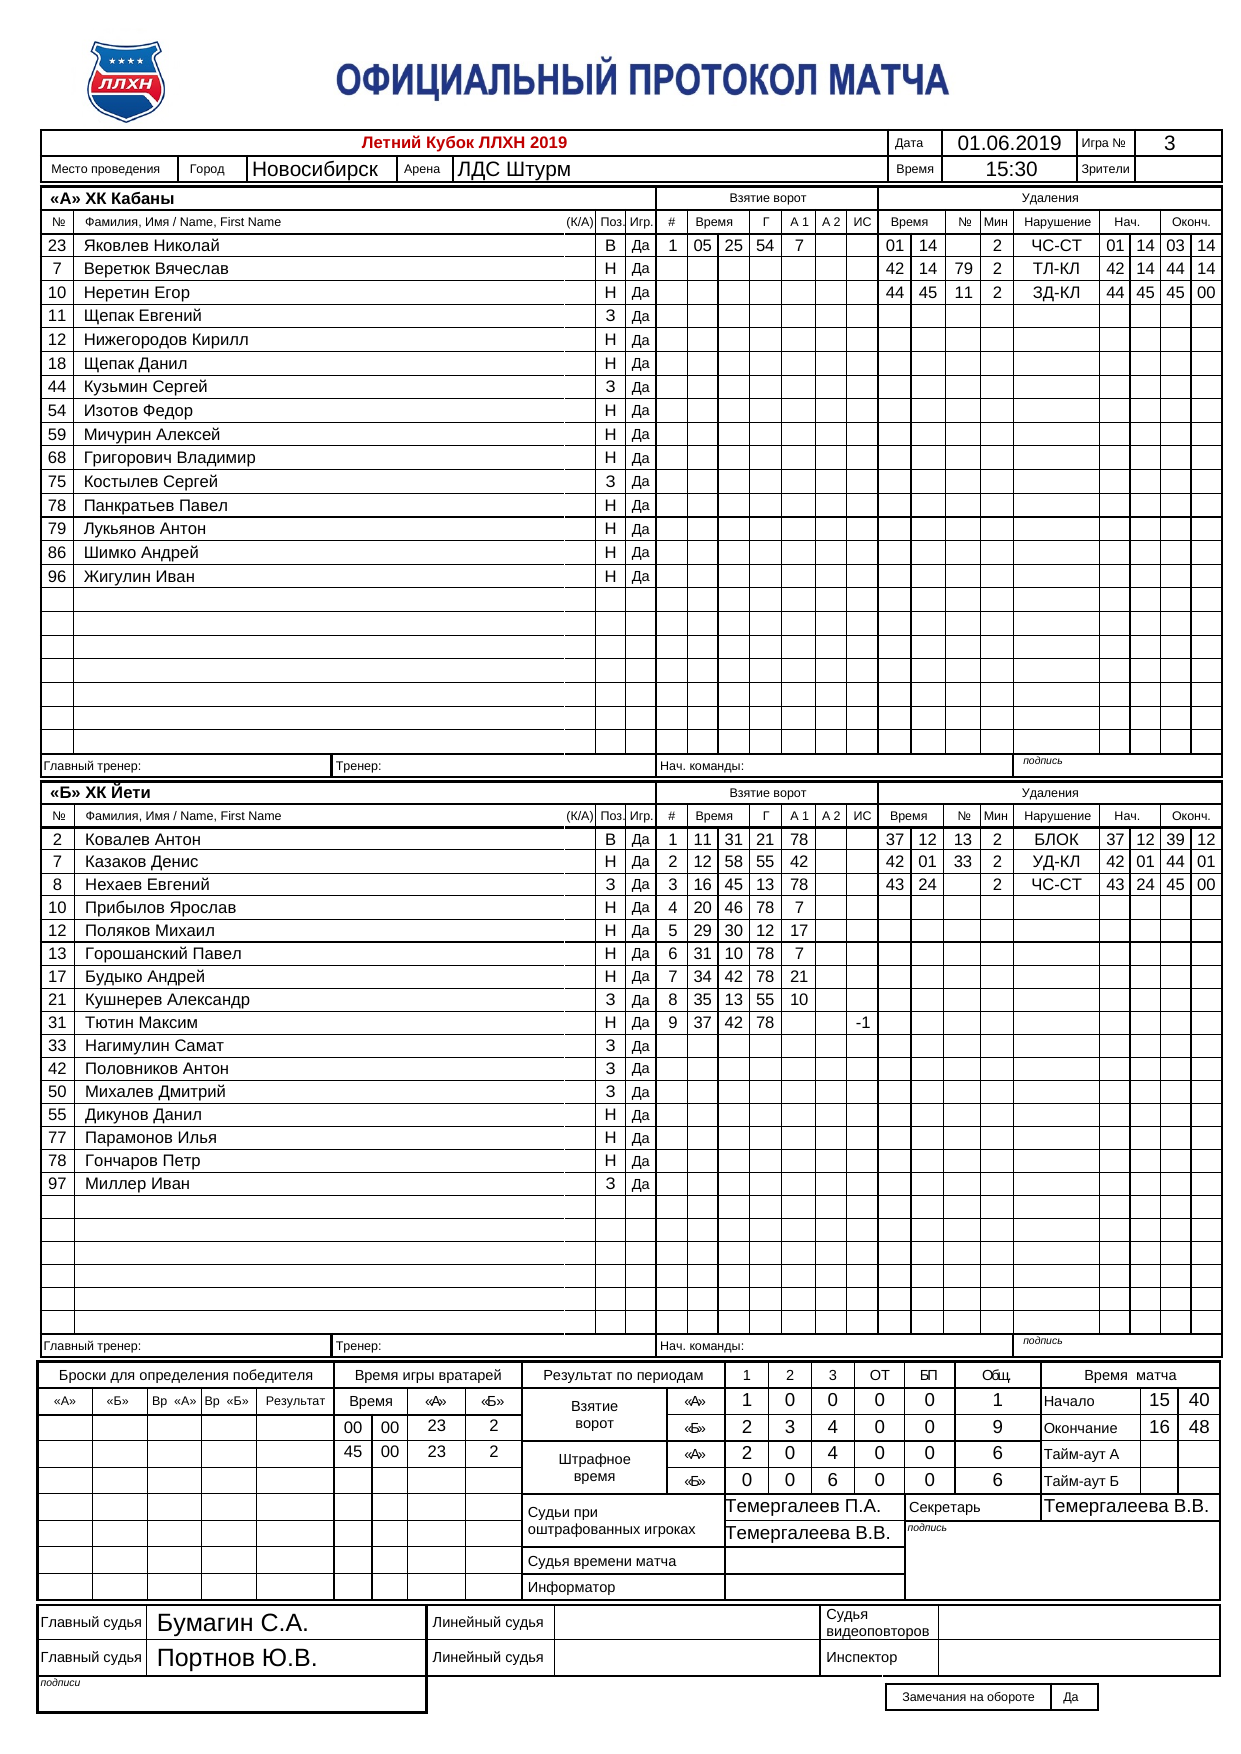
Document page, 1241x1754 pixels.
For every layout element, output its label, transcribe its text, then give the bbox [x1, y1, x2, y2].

table_cell 21 [782, 966, 815, 987]
table_cell [1161, 1173, 1190, 1195]
table_cell [750, 1311, 781, 1333]
table_cell 12 [688, 850, 717, 872]
table_cell [1100, 305, 1129, 327]
table_cell 17 [42, 966, 74, 987]
table_cell [596, 1242, 625, 1264]
table_cell Оконч. [1161, 211, 1221, 233]
table_cell Да [626, 328, 655, 351]
table_cell [565, 1311, 595, 1333]
table_cell Фамилия, Имя / Name, First Name [75, 805, 565, 826]
table_cell [1014, 376, 1099, 398]
table_cell 58 [719, 850, 749, 872]
table_cell [466, 1521, 521, 1546]
table_cell 2 [981, 829, 1013, 849]
table_cell [335, 1521, 371, 1546]
table_cell [847, 328, 877, 351]
table_cell [750, 1242, 781, 1264]
table_cell [1161, 730, 1190, 753]
table_cell [719, 707, 749, 729]
table_cell [1100, 683, 1129, 706]
table_cell [565, 874, 595, 895]
table_cell [75, 1265, 564, 1287]
table_cell [42, 588, 73, 611]
table_cell Гончаров Петр [75, 1150, 564, 1172]
table_cell [626, 636, 655, 658]
table_cell 2 [981, 257, 1013, 280]
table_cell [719, 612, 749, 634]
table_cell 03 [1161, 235, 1190, 256]
table_cell [1014, 1127, 1099, 1149]
table_cell [847, 943, 877, 964]
table_cell [202, 1521, 256, 1546]
table_cell 86 [42, 541, 73, 564]
table_header Летний Кубок ЛЛХН 2019 [42, 131, 887, 155]
table_cell 14 [1131, 235, 1160, 256]
table_cell [946, 446, 980, 469]
table_cell [750, 281, 781, 303]
table_cell 39 [1161, 829, 1190, 849]
table_cell 78 [782, 829, 815, 849]
table_cell [1192, 896, 1221, 918]
table_cell [1100, 1265, 1129, 1287]
table_cell [1192, 1288, 1221, 1310]
table_cell 45 [1161, 874, 1190, 895]
table_cell Да [626, 494, 655, 516]
table_cell [565, 541, 595, 564]
table_cell [1192, 1173, 1221, 1195]
table_cell [719, 257, 749, 280]
table_cell [981, 707, 1013, 729]
table_cell [1192, 730, 1221, 753]
table_cell [596, 1196, 625, 1218]
table_cell «А» [39, 1389, 92, 1413]
table_cell [719, 1311, 749, 1333]
table_cell [879, 1127, 910, 1149]
table_cell ЧС-СТ [1014, 235, 1099, 256]
table_cell Поз. [596, 805, 625, 826]
table_cell 55 [42, 1104, 74, 1126]
table_cell [1100, 352, 1129, 374]
table_cell [688, 423, 717, 445]
table_cell [596, 1288, 625, 1310]
table_cell А 2 [816, 805, 846, 826]
table_cell [657, 541, 687, 564]
table_cell 0 [769, 1442, 811, 1467]
table_cell [74, 659, 564, 682]
table_cell [565, 1173, 595, 1195]
table_cell Н [596, 1012, 625, 1033]
table_cell [944, 943, 980, 964]
table_cell [257, 1494, 333, 1520]
table_cell «А» [408, 1389, 465, 1413]
table_cell [782, 1288, 815, 1310]
table_cell [1161, 1104, 1190, 1126]
table_cell [1100, 1311, 1129, 1333]
table_cell [202, 1494, 256, 1520]
table_cell [782, 518, 815, 540]
table_cell Н [596, 257, 625, 280]
table_cell [565, 565, 595, 587]
table_cell 10 [782, 989, 815, 1011]
table_cell [657, 518, 687, 540]
table_cell [750, 565, 781, 587]
table_cell [657, 305, 687, 327]
table_cell [719, 1035, 749, 1057]
table_cell [816, 943, 846, 964]
table_cell [148, 1521, 201, 1546]
table_cell [879, 966, 910, 987]
table_cell 0 [905, 1415, 954, 1440]
table_cell [912, 683, 945, 706]
table_cell [1100, 518, 1129, 540]
table_cell 12 [1131, 829, 1160, 849]
table_cell [1131, 1150, 1160, 1172]
table_cell [750, 1173, 781, 1195]
table_cell [1192, 494, 1221, 516]
table_cell [1161, 636, 1190, 658]
table_cell [335, 1574, 371, 1599]
table_cell [946, 376, 980, 398]
table_cell [688, 1242, 717, 1264]
table_cell Веретюк Вячеслав [74, 257, 564, 280]
table_cell [879, 1012, 910, 1033]
table_cell Костылев Сергей [74, 470, 564, 493]
table_cell [657, 399, 687, 422]
table_cell [782, 1012, 815, 1033]
table_cell [1100, 1219, 1129, 1241]
table_cell [946, 235, 980, 256]
table_cell 31 [719, 829, 749, 849]
table_cell [1161, 989, 1190, 1011]
table_cell [565, 518, 595, 540]
table_cell [816, 1012, 846, 1033]
table_cell [847, 683, 877, 706]
table_cell 77 [42, 1127, 74, 1149]
table_cell Линейный судья [428, 1606, 554, 1639]
table_cell 10 [42, 896, 74, 918]
table_cell [816, 1219, 846, 1241]
table_cell [750, 352, 781, 374]
table_cell Дикунов Данил [75, 1104, 564, 1126]
table_cell [1161, 305, 1190, 327]
table_cell 43 [879, 874, 910, 895]
table_cell [1192, 518, 1221, 540]
table_cell [912, 920, 943, 941]
table_cell [883, 1677, 1220, 1681]
table_cell [1014, 518, 1099, 540]
table_cell [750, 1127, 781, 1149]
table_cell [981, 683, 1013, 706]
table_cell Время [335, 1389, 407, 1413]
table_cell Горошанский Павел [75, 943, 564, 964]
table_cell [944, 1012, 980, 1033]
table_cell [879, 943, 910, 964]
table_cell [981, 470, 1013, 493]
table_cell 0 [769, 1389, 811, 1413]
table_cell [657, 423, 687, 445]
table_cell [148, 1468, 201, 1493]
table_cell [688, 1081, 717, 1103]
table_cell [1014, 659, 1099, 682]
table_cell Миллер Иван [75, 1173, 564, 1195]
table_cell 8 [657, 989, 687, 1011]
table_cell [1014, 730, 1099, 753]
table_cell 40 [1179, 1389, 1219, 1413]
table_cell [1131, 989, 1160, 1011]
table_cell Арена [398, 157, 452, 181]
table_header Время матча [1042, 1363, 1219, 1387]
table_cell [42, 730, 73, 753]
table_cell [912, 1104, 943, 1126]
table_cell [912, 518, 945, 540]
table_cell Н [596, 541, 625, 564]
table_cell 42 [1100, 257, 1129, 280]
table_cell 12 [750, 920, 781, 941]
table_cell [688, 659, 717, 682]
table_cell 44 [1100, 281, 1129, 303]
table_cell 42 [719, 1012, 749, 1033]
table_cell Г [750, 211, 781, 233]
table_cell 1 [657, 829, 687, 849]
table_cell 14 [912, 257, 945, 280]
table_cell [782, 659, 815, 682]
table_cell [257, 1521, 333, 1546]
table_cell [39, 1521, 92, 1546]
table_cell [1131, 588, 1160, 611]
picture [5, 28, 1179, 129]
table_cell [1192, 446, 1221, 469]
table_cell [879, 920, 910, 941]
table_cell 10 [719, 943, 749, 964]
table_cell [1161, 1288, 1190, 1310]
table_cell [944, 1058, 980, 1079]
table_cell [565, 1196, 595, 1218]
table_cell 01 [912, 850, 943, 872]
table_cell [1192, 612, 1221, 634]
table_cell Да [626, 281, 655, 303]
table_cell Яковлев Николай [74, 235, 564, 256]
table_cell 45 [719, 874, 749, 895]
table_cell [750, 1104, 781, 1126]
table_cell Тайм-аут А [1042, 1441, 1140, 1467]
table_cell [912, 730, 945, 753]
table_cell [626, 1265, 655, 1287]
table_cell [1131, 399, 1160, 422]
table_cell [148, 1494, 201, 1520]
table_cell [1131, 565, 1160, 587]
table_cell 42 [1100, 850, 1129, 872]
table_cell [1161, 1196, 1190, 1218]
table_cell [93, 1521, 147, 1546]
table_cell [944, 1242, 980, 1264]
table_cell 2 [981, 235, 1013, 256]
table_cell [39, 1494, 92, 1520]
table_cell 21 [750, 829, 781, 849]
table_cell [1131, 943, 1160, 964]
table_cell [750, 494, 781, 516]
table_cell З [596, 470, 625, 493]
table_cell подпись [906, 1522, 1219, 1599]
table_cell Да [626, 541, 655, 564]
table_cell [719, 305, 749, 327]
table_cell [879, 518, 910, 540]
table_cell [946, 565, 980, 587]
table_cell Нагимулин Самат [75, 1035, 564, 1057]
table_cell [719, 328, 749, 351]
table_cell [816, 423, 846, 445]
table_cell [565, 829, 595, 849]
table_cell [719, 1058, 749, 1079]
table_header Взятие ворот [657, 783, 877, 803]
table_cell [688, 494, 717, 516]
table_cell [1014, 1311, 1099, 1333]
table_cell 78 [42, 1150, 74, 1172]
table_cell Результат [257, 1389, 333, 1413]
table_cell 4 [812, 1442, 854, 1467]
table_cell [912, 943, 943, 964]
table_cell [408, 1468, 465, 1493]
table_cell Лукьянов Антон [74, 518, 564, 540]
table_cell [750, 446, 781, 469]
table_cell [148, 1574, 201, 1599]
table_cell В [596, 235, 625, 256]
table_cell Да [626, 829, 655, 849]
table_cell 13 [42, 943, 74, 964]
table_cell [981, 1081, 1013, 1103]
table_cell [565, 966, 595, 987]
table_cell [750, 612, 781, 634]
table_cell [1131, 730, 1160, 753]
table_cell [148, 1547, 201, 1573]
table_cell [946, 352, 980, 374]
table_cell [847, 966, 877, 987]
table_cell [1192, 1265, 1221, 1287]
table_cell Да [626, 446, 655, 469]
table_cell [719, 1150, 749, 1172]
table_cell [981, 612, 1013, 634]
table_cell [939, 1606, 1219, 1639]
table_cell Вр «Б» [202, 1389, 256, 1413]
table_cell [1131, 896, 1160, 918]
table_cell Главный тренер: [42, 755, 330, 776]
table_cell [626, 1196, 655, 1218]
table_cell [847, 850, 877, 872]
table_cell [944, 1311, 980, 1333]
table_cell [1192, 683, 1221, 706]
table_cell [1131, 423, 1160, 445]
table_cell [428, 1677, 882, 1711]
table_cell 8 [42, 874, 74, 895]
table_cell [373, 1468, 407, 1493]
table_cell Вр «А» [148, 1389, 201, 1413]
table_cell [782, 1127, 815, 1149]
table_cell [1161, 352, 1190, 374]
table_cell 2 [726, 1442, 768, 1467]
table_cell [944, 1081, 980, 1103]
table_cell [202, 1468, 256, 1493]
table_cell [912, 1288, 943, 1310]
table_header Общ. [956, 1363, 1040, 1387]
table_cell Да [626, 235, 655, 256]
table_cell [626, 683, 655, 706]
table_cell [879, 423, 910, 445]
table_cell 97 [42, 1173, 74, 1195]
table_cell 13 [944, 829, 980, 849]
table_cell [1161, 1242, 1190, 1264]
table_cell [626, 659, 655, 682]
table_cell [946, 423, 980, 445]
table_cell [816, 636, 846, 658]
table_cell [816, 305, 846, 327]
table_cell [946, 541, 980, 564]
table_cell [1099, 1682, 1220, 1711]
table_cell [782, 683, 815, 706]
table_cell [912, 446, 945, 469]
table_cell [879, 636, 910, 658]
table_cell [93, 1441, 147, 1467]
table_cell [565, 235, 595, 256]
table_cell [816, 1058, 846, 1079]
table_cell [879, 1173, 910, 1195]
table_cell 29 [688, 920, 717, 941]
table_cell [981, 1219, 1013, 1241]
table_cell [816, 494, 846, 516]
table_cell [912, 541, 945, 564]
table_cell [847, 1058, 877, 1079]
table_cell [42, 1265, 74, 1287]
table_cell «А» [668, 1389, 724, 1413]
table_cell [596, 636, 625, 658]
table_cell подпись [1014, 1335, 1221, 1356]
table_cell [1131, 1288, 1160, 1310]
table_cell ЗД-КЛ [1014, 281, 1099, 303]
table_header 1 [726, 1363, 768, 1387]
table_header Взятие ворот [657, 188, 877, 209]
table_cell [944, 1127, 980, 1149]
table_cell 14 [1192, 257, 1221, 280]
table_cell Н [596, 281, 625, 303]
table_cell [1131, 470, 1160, 493]
table_cell [816, 1173, 846, 1195]
table_cell [879, 446, 910, 469]
table_cell [202, 1441, 256, 1467]
table_cell [912, 1173, 943, 1195]
table_cell [816, 281, 846, 303]
table_cell [657, 1219, 687, 1241]
table_cell [1161, 328, 1190, 351]
table_cell Да [626, 376, 655, 398]
table_cell [1192, 328, 1221, 351]
table_cell [750, 1081, 781, 1103]
table_cell [1161, 423, 1190, 445]
table_cell [1161, 896, 1190, 918]
table_cell [657, 328, 687, 351]
table_cell [1192, 966, 1221, 987]
table_cell [981, 446, 1013, 469]
table_cell 15:30 [943, 157, 1076, 181]
table_cell [719, 446, 749, 469]
table_cell [596, 612, 625, 634]
table_cell 2 [466, 1441, 521, 1467]
table_cell 24 [1131, 874, 1160, 895]
table_cell Нехаев Евгений [75, 874, 564, 895]
table_cell [879, 1219, 910, 1241]
table_cell [944, 989, 980, 1011]
table_cell 35 [688, 989, 717, 1011]
table_cell [626, 1242, 655, 1264]
table_cell Н [596, 399, 625, 422]
table_cell [912, 588, 945, 611]
table_cell 48 [1179, 1415, 1219, 1440]
table_cell [782, 1081, 815, 1103]
table_cell [1014, 896, 1099, 918]
table_cell [1014, 423, 1099, 445]
table_cell [565, 707, 595, 729]
table_cell [565, 1242, 595, 1264]
table_cell Н [596, 1104, 625, 1126]
table_cell [816, 1150, 846, 1172]
table_cell [1014, 399, 1099, 422]
table_cell Темергалеева В.В. [726, 1521, 904, 1546]
table_cell 78 [750, 896, 781, 918]
table_cell [912, 565, 945, 587]
table_cell [981, 989, 1013, 1011]
table_cell 7 [657, 966, 687, 987]
table_cell [42, 1219, 74, 1241]
table_cell [879, 1196, 910, 1218]
table_cell [912, 636, 945, 658]
table_cell подписи [39, 1677, 425, 1711]
table_cell [981, 659, 1013, 682]
table_cell [847, 305, 877, 327]
table_cell [1014, 328, 1099, 351]
table_cell [816, 989, 846, 1011]
table_cell [257, 1441, 333, 1467]
table_cell [981, 352, 1013, 374]
table_cell [1014, 541, 1099, 564]
table_cell Нач. команды: [657, 755, 1012, 776]
table_header Время игры вратарей [335, 1363, 521, 1387]
table_cell Мин [981, 805, 1013, 826]
table_cell [596, 730, 625, 753]
table_cell [847, 1265, 877, 1287]
table_cell Главный судья [39, 1640, 146, 1675]
table_cell 45 [912, 281, 945, 303]
table_cell 43 [1100, 874, 1129, 895]
table_cell «Б » [466, 1389, 521, 1413]
table_cell [1192, 1058, 1221, 1079]
table_cell [981, 920, 1013, 941]
table_cell 0 [855, 1415, 904, 1440]
table_cell [1100, 446, 1129, 469]
table_cell [75, 1242, 564, 1264]
table_cell [816, 1288, 846, 1310]
table_cell [847, 1081, 877, 1103]
table_cell [879, 1081, 910, 1103]
table_cell [688, 305, 717, 327]
table_cell [565, 1219, 595, 1241]
table_cell [879, 707, 910, 729]
table_cell [373, 1547, 407, 1573]
table_cell [1014, 1081, 1099, 1103]
table_header 3 [1136, 131, 1221, 155]
table_cell [816, 376, 846, 398]
table_cell [257, 1547, 333, 1573]
table_cell [981, 1196, 1013, 1218]
table_cell [782, 281, 815, 303]
table_cell Портнов Ю.В. [147, 1640, 425, 1675]
table_cell [782, 541, 815, 564]
table_cell БЛОК [1014, 829, 1099, 849]
table_cell [946, 707, 980, 729]
table_cell [1100, 588, 1129, 611]
table_cell [626, 707, 655, 729]
table_cell 05 [688, 235, 717, 256]
table_cell Нарушение [1014, 805, 1099, 826]
table_cell [1131, 659, 1160, 682]
table_cell [565, 1150, 595, 1172]
table_cell [1131, 966, 1160, 987]
table_cell [750, 683, 781, 706]
table_cell [847, 423, 877, 445]
table_cell [750, 257, 781, 280]
table_cell [782, 446, 815, 469]
table_cell [1161, 1265, 1190, 1287]
table_cell [1161, 966, 1190, 987]
table_cell 2 [657, 850, 687, 872]
table_cell [847, 1150, 877, 1172]
table_cell Ковалев Антон [75, 829, 564, 849]
table_cell [847, 920, 877, 941]
table_cell Главный тренер: [42, 1335, 330, 1356]
table_cell [782, 399, 815, 422]
table_cell [782, 257, 815, 280]
table_cell [1192, 305, 1221, 327]
table_cell Да [626, 399, 655, 422]
table_cell подпись [1014, 755, 1221, 776]
table_cell [1131, 494, 1160, 516]
table_cell [688, 1035, 717, 1057]
table_cell [565, 423, 595, 445]
table_cell [750, 376, 781, 398]
table_cell 1 [657, 235, 687, 256]
table_cell [1161, 446, 1190, 469]
table_cell Н [596, 328, 625, 351]
table_cell [75, 1311, 564, 1333]
table_cell [42, 1311, 74, 1333]
table_cell [596, 707, 625, 729]
table_cell Игр. [626, 805, 655, 826]
table_cell Новосибирск [248, 157, 396, 181]
table_cell [39, 1416, 92, 1440]
table_cell 0 [855, 1442, 904, 1467]
table_cell [946, 659, 980, 682]
table_cell [719, 1127, 749, 1149]
table_cell [1161, 1127, 1190, 1149]
table_cell [912, 1081, 943, 1103]
table_cell [879, 1150, 910, 1172]
table_cell [1100, 920, 1129, 941]
table_cell [816, 235, 846, 256]
table_header Дата [889, 131, 941, 155]
table_cell Бумагин С.А. [147, 1606, 425, 1639]
table_cell [688, 1150, 717, 1172]
table_cell [719, 565, 749, 587]
table_cell [782, 707, 815, 729]
table_cell [816, 1081, 846, 1103]
table_cell [946, 612, 980, 634]
table_cell [42, 636, 73, 658]
table_cell 20 [688, 896, 717, 918]
table_cell Да [626, 565, 655, 587]
table_cell 13 [719, 989, 749, 1011]
table_cell Казаков Денис [75, 850, 564, 872]
table_cell [816, 683, 846, 706]
table_cell [1100, 1242, 1129, 1264]
table_cell 78 [42, 494, 73, 516]
table_cell [719, 659, 749, 682]
table_cell Линейный судья [428, 1640, 554, 1675]
table_cell 31 [688, 943, 717, 964]
table_cell [847, 707, 877, 729]
table_cell [565, 683, 595, 706]
table_cell [1192, 1104, 1221, 1126]
table_cell [816, 1242, 846, 1264]
table_header «А» ХК Кабаны [42, 188, 655, 209]
table_cell Щепак Евгений [74, 305, 564, 327]
table_cell Да [626, 1081, 655, 1103]
table_cell [981, 1150, 1013, 1172]
table_cell [719, 730, 749, 753]
table_cell [816, 518, 846, 540]
table_cell [782, 1311, 815, 1333]
table_cell Нач. [1100, 805, 1160, 826]
table_cell [981, 1035, 1013, 1057]
table_cell 55 [750, 989, 781, 1011]
table_cell 12 [42, 328, 73, 351]
table_cell Взятие ворот [523, 1389, 666, 1440]
table_cell # [657, 211, 687, 233]
table_cell [373, 1574, 407, 1599]
table_cell [148, 1441, 201, 1467]
table_cell [657, 565, 687, 587]
table_cell [847, 1035, 877, 1057]
table_cell 21 [42, 989, 74, 1011]
table_cell [1192, 541, 1221, 564]
table_cell 31 [42, 1012, 74, 1033]
table_cell [688, 1127, 717, 1149]
table_cell [42, 612, 73, 634]
table_cell [1161, 1035, 1190, 1057]
table_cell Поз. [596, 211, 625, 233]
table_cell [1161, 920, 1190, 941]
table_cell [657, 683, 687, 706]
table_cell [1131, 1012, 1160, 1033]
table_cell [1161, 659, 1190, 682]
table_cell [981, 1104, 1013, 1126]
table_cell [879, 352, 910, 374]
table_cell [879, 328, 910, 351]
table_cell [816, 707, 846, 729]
table_cell [879, 588, 910, 611]
table_cell [719, 1242, 749, 1264]
table_cell [1014, 683, 1099, 706]
table_cell [944, 874, 980, 895]
table_cell [688, 352, 717, 374]
table_cell [944, 1150, 980, 1172]
table_cell [1192, 565, 1221, 587]
table_cell Изотов Федор [74, 399, 564, 422]
table_cell Да [626, 943, 655, 964]
table_cell [816, 541, 846, 564]
table_cell Парамонов Илья [75, 1127, 564, 1149]
table_cell 33 [42, 1035, 74, 1057]
table_cell [1100, 896, 1129, 918]
table_cell 37 [879, 829, 910, 849]
table_cell Да [626, 470, 655, 493]
table_cell [981, 896, 1013, 918]
table_cell 78 [750, 1012, 781, 1033]
table_cell [879, 1288, 910, 1310]
table_cell [657, 494, 687, 516]
table_cell [847, 376, 877, 398]
table_cell [1131, 446, 1160, 469]
table_cell Кузьмин Сергей [74, 376, 564, 398]
table_cell [1014, 989, 1099, 1011]
table_cell (К/А) [565, 211, 595, 233]
table_cell [626, 1219, 655, 1241]
table_cell [688, 588, 717, 611]
table_cell З [596, 1058, 625, 1079]
table_cell [596, 1219, 625, 1241]
table_cell [1131, 1196, 1160, 1218]
table_cell [1192, 1081, 1221, 1103]
table_cell Да [626, 874, 655, 895]
table_cell [1014, 1288, 1099, 1310]
table_cell [912, 966, 943, 987]
table_cell [944, 896, 980, 918]
table_cell [93, 1468, 147, 1493]
table_cell Михалев Дмитрий [75, 1081, 564, 1103]
table_cell [1100, 565, 1129, 587]
table_cell [1100, 1081, 1129, 1103]
table_cell УД-КЛ [1014, 850, 1099, 872]
table_cell Н [596, 943, 625, 964]
table_cell [944, 966, 980, 987]
table_cell [39, 1547, 92, 1573]
table_cell [1100, 328, 1129, 351]
table_cell Н [596, 423, 625, 445]
table_cell 12 [42, 920, 74, 941]
table_cell Главный судья [39, 1606, 146, 1639]
table_cell [1131, 1265, 1160, 1287]
table_cell [1192, 1127, 1221, 1149]
table_cell [816, 588, 846, 611]
table_cell [1100, 1196, 1129, 1218]
table_cell 0 [812, 1389, 854, 1413]
table_cell [1014, 1035, 1099, 1057]
table_cell [944, 1173, 980, 1195]
table_cell [944, 1219, 980, 1241]
table_cell [688, 1173, 717, 1195]
table_cell [981, 588, 1013, 611]
table_cell [847, 896, 877, 918]
table_cell [93, 1416, 147, 1440]
table_cell [1131, 1242, 1160, 1264]
table_cell [657, 1265, 687, 1287]
table_cell [202, 1416, 256, 1440]
table_cell [750, 707, 781, 729]
table_cell [847, 989, 877, 1011]
table_cell [1100, 1058, 1129, 1079]
table_cell 0 [905, 1389, 954, 1413]
table_cell [981, 518, 1013, 540]
table_cell Да [626, 1035, 655, 1057]
table_cell [782, 588, 815, 611]
table_cell [688, 636, 717, 658]
table_cell [408, 1521, 465, 1546]
table_cell [1192, 376, 1221, 398]
table_cell Нач. [1100, 211, 1160, 233]
table_cell [1131, 305, 1160, 327]
table_cell [657, 659, 687, 682]
table_cell Щепак Данил [74, 352, 564, 374]
table_cell [912, 376, 945, 398]
table_cell [1100, 636, 1129, 658]
table_cell [782, 1265, 815, 1287]
table_cell [1161, 541, 1190, 564]
table_cell Н [596, 850, 625, 872]
table_cell [688, 565, 717, 587]
table_cell [726, 1548, 904, 1573]
table_cell 12 [912, 829, 943, 849]
table_cell [688, 1196, 717, 1218]
table_cell 2 [981, 281, 1013, 303]
table_cell [565, 659, 595, 682]
table_cell [1161, 1150, 1190, 1172]
table_cell [74, 588, 564, 611]
table_cell [1161, 1058, 1190, 1079]
table_cell [879, 989, 910, 1011]
table_cell [782, 494, 815, 516]
table_cell [782, 636, 815, 658]
table_cell [981, 730, 1013, 753]
table_cell 00 [373, 1441, 407, 1467]
table_cell 59 [42, 423, 73, 445]
table_cell [1192, 588, 1221, 611]
table_cell 1 [956, 1389, 1040, 1413]
table_header Броски для определения победителя [39, 1363, 333, 1387]
table_cell [981, 1288, 1013, 1310]
table_cell [912, 1012, 943, 1033]
table_cell [1161, 470, 1190, 493]
table_cell 11 [688, 829, 717, 849]
table_cell 24 [912, 874, 943, 895]
table_cell Да [626, 920, 655, 941]
table_cell [657, 1288, 687, 1310]
table_cell [408, 1494, 465, 1520]
table_cell [565, 352, 595, 374]
table_cell 7 [42, 257, 73, 280]
table_cell [1192, 659, 1221, 682]
table_cell 6 [657, 943, 687, 964]
table_cell [912, 494, 945, 516]
table_cell [1192, 1196, 1221, 1218]
table_header Результат по периодам [523, 1363, 724, 1387]
table_cell [719, 683, 749, 706]
table_cell [42, 683, 73, 706]
table_cell [782, 376, 815, 398]
table_cell [912, 1058, 943, 1079]
table_cell [1161, 683, 1190, 706]
table_cell [1100, 612, 1129, 634]
table_cell [750, 470, 781, 493]
table_cell [912, 896, 943, 918]
table_cell Да [626, 423, 655, 445]
table_cell [847, 494, 877, 516]
table_cell [719, 588, 749, 611]
table_cell [1192, 636, 1221, 658]
table_cell [816, 1104, 846, 1126]
table_cell [1179, 1441, 1219, 1467]
table_cell 0 [855, 1468, 904, 1493]
table_cell [879, 470, 910, 493]
table_cell [1100, 1288, 1129, 1310]
table_cell 42 [782, 850, 815, 872]
table_cell Мин [981, 211, 1013, 233]
table_cell [1161, 494, 1190, 516]
table_cell [879, 683, 910, 706]
table_cell 12 [1192, 829, 1221, 849]
table_cell [42, 659, 73, 682]
table_cell [847, 1127, 877, 1149]
table_cell [847, 1196, 877, 1218]
table_cell [1131, 707, 1160, 729]
table_cell # [657, 805, 687, 826]
table_cell [565, 730, 595, 753]
table_cell [912, 470, 945, 493]
table_cell [816, 1311, 846, 1333]
table_cell Зрители [1078, 157, 1134, 181]
table_cell [1192, 423, 1221, 445]
table_cell [688, 1311, 717, 1333]
table_cell [981, 494, 1013, 516]
table_cell Игр. [626, 211, 655, 233]
table_cell [657, 612, 687, 634]
table_cell [912, 1242, 943, 1264]
table_cell Фамилия, Имя / Name, First Name [74, 211, 565, 233]
table_cell [657, 1081, 687, 1103]
table_cell [750, 1058, 781, 1079]
table_cell [596, 588, 625, 611]
table_cell [719, 636, 749, 658]
table_cell [257, 1468, 333, 1493]
table_cell Прибылов Ярослав [75, 896, 564, 918]
table_cell 2 [726, 1415, 768, 1440]
table_cell [750, 1196, 781, 1218]
table_cell [981, 1265, 1013, 1287]
table_cell [719, 1219, 749, 1241]
table_cell [1100, 423, 1129, 445]
table_cell [1192, 352, 1221, 374]
table_cell 10 [42, 281, 73, 303]
table_cell [657, 707, 687, 729]
table_cell Город [179, 157, 246, 181]
table_cell [688, 376, 717, 398]
table_cell [466, 1494, 521, 1520]
table_cell [847, 1311, 877, 1333]
table_cell 78 [750, 966, 781, 987]
table_cell [782, 1173, 815, 1195]
table_cell 75 [42, 470, 73, 493]
table_cell 44 [879, 281, 910, 303]
table_cell 0 [855, 1389, 904, 1413]
table_cell [946, 636, 980, 658]
table_cell 37 [1100, 829, 1129, 849]
table_cell [816, 352, 846, 374]
table_cell [688, 730, 717, 753]
table_cell Мичурин Алексей [74, 423, 564, 445]
table_cell [565, 1127, 595, 1149]
table_cell [1161, 1311, 1190, 1333]
table_cell Кушнерев Александр [75, 989, 564, 1011]
table_cell [688, 1104, 717, 1126]
table_cell [1100, 470, 1129, 493]
table_cell 45 [335, 1441, 371, 1467]
table_cell [719, 541, 749, 564]
table_cell (К/А) [565, 805, 595, 826]
table_cell [879, 1265, 910, 1287]
table_cell [912, 423, 945, 445]
table_cell [750, 1035, 781, 1057]
table_cell А 2 [816, 211, 846, 233]
table_cell А 1 [782, 805, 815, 826]
table_cell [75, 1288, 564, 1310]
table_cell [626, 1288, 655, 1310]
table_cell [565, 588, 595, 611]
table_cell [847, 235, 877, 256]
table_cell [719, 470, 749, 493]
table_cell [816, 829, 846, 849]
table_cell [847, 565, 877, 587]
table_cell [1192, 943, 1221, 964]
table_cell 7 [782, 943, 815, 964]
table_cell 3 [769, 1415, 811, 1440]
table_cell № [42, 805, 74, 826]
table_cell [565, 470, 595, 493]
table_cell [719, 518, 749, 540]
table_cell [1161, 376, 1190, 398]
table_cell [1161, 1219, 1190, 1241]
table_cell Судья времени матча [523, 1548, 724, 1573]
table_cell [1192, 707, 1221, 729]
table_cell [1100, 943, 1129, 964]
table_cell [1131, 518, 1160, 540]
table_cell [657, 1104, 687, 1126]
table_cell [912, 1035, 943, 1057]
table_cell № [42, 211, 73, 233]
table_cell 68 [42, 446, 73, 469]
table_cell 6 [956, 1442, 1040, 1467]
table_cell [1192, 920, 1221, 941]
table_cell 2 [981, 874, 1013, 895]
table_cell Н [596, 352, 625, 374]
table_cell [1100, 399, 1129, 422]
table_cell [565, 376, 595, 398]
table_cell [565, 636, 595, 658]
table_cell Тренер: [333, 755, 655, 776]
table_cell [981, 636, 1013, 658]
table_cell [626, 1311, 655, 1333]
table_cell [912, 1196, 943, 1218]
table_cell [847, 399, 877, 422]
table_header 2 [769, 1363, 811, 1387]
table_cell [657, 588, 687, 611]
table_cell 18 [42, 352, 73, 374]
table_cell Нарушение [1014, 211, 1099, 233]
table_cell [750, 518, 781, 540]
table_cell Будыко Андрей [75, 966, 564, 987]
table_cell [879, 612, 910, 634]
table_cell № [944, 805, 980, 826]
table_cell 0 [905, 1442, 954, 1467]
table_cell [596, 683, 625, 706]
table_cell -1 [847, 1012, 877, 1033]
table_cell [847, 352, 877, 374]
table_cell [719, 1173, 749, 1195]
table_cell Тайм-аут Б [1042, 1468, 1140, 1493]
table_cell [1100, 376, 1129, 398]
table_cell Н [596, 1150, 625, 1172]
table_cell [657, 730, 687, 753]
table_cell [816, 565, 846, 587]
table_cell [657, 1035, 687, 1057]
table_cell [1192, 470, 1221, 493]
table_cell [1131, 1104, 1160, 1126]
table_cell 00 [1192, 874, 1221, 895]
table_cell [847, 518, 877, 540]
table_cell Да [626, 1150, 655, 1172]
table_cell [981, 1311, 1013, 1333]
table_cell [1131, 1311, 1160, 1333]
table_cell [981, 376, 1013, 398]
table_cell Время [688, 805, 749, 826]
table_cell [816, 446, 846, 469]
table_cell [912, 399, 945, 422]
table_cell 3 [657, 874, 687, 895]
table_cell [565, 281, 595, 303]
table_cell [879, 896, 910, 918]
table_cell [1014, 565, 1099, 587]
table_cell 17 [782, 920, 815, 941]
table_cell [879, 376, 910, 398]
table_cell [565, 399, 595, 422]
table_cell Судья видеоповторов [821, 1606, 938, 1639]
table_cell [946, 328, 980, 351]
table_cell [750, 659, 781, 682]
table_cell [750, 1265, 781, 1287]
table_cell [816, 1265, 846, 1287]
table_cell Нач. команды: [657, 1335, 1012, 1356]
table_cell Темергалеев П.А. [726, 1495, 904, 1520]
table_cell Да [626, 1058, 655, 1079]
table_cell [688, 518, 717, 540]
table_cell [1131, 1035, 1160, 1057]
table_cell [657, 1196, 687, 1218]
table_header 01.06.2019 [943, 131, 1076, 155]
table_cell [816, 659, 846, 682]
table_cell [946, 518, 980, 540]
table_cell 00 [335, 1416, 371, 1440]
table_cell [912, 1265, 943, 1287]
table_cell Н [596, 966, 625, 987]
table_cell [688, 470, 717, 493]
table_cell [847, 1288, 877, 1310]
table_cell 5 [657, 920, 687, 941]
table_cell [1161, 1012, 1190, 1033]
table_cell [981, 1012, 1013, 1033]
table_cell 2 [981, 850, 1013, 872]
table_cell [565, 257, 595, 280]
table_cell [1014, 1219, 1099, 1241]
table_cell Половников Антон [75, 1058, 564, 1079]
table_header «Б» ХК Йети [42, 783, 655, 803]
table_cell [688, 1219, 717, 1241]
table_cell 23 [42, 235, 73, 256]
table_cell [42, 1196, 74, 1218]
table_cell [74, 612, 564, 634]
table_cell [981, 541, 1013, 564]
table_cell [335, 1468, 371, 1493]
table_header ОТ [855, 1363, 904, 1387]
table_cell [750, 1150, 781, 1172]
table_cell [1131, 376, 1160, 398]
table_cell 37 [688, 1012, 717, 1033]
table_cell 00 [1192, 281, 1221, 303]
table_cell [202, 1547, 256, 1573]
table_cell [1131, 352, 1160, 374]
table_cell Да [626, 518, 655, 540]
table_cell 01 [879, 235, 910, 256]
table_cell [565, 1104, 595, 1126]
table_cell З [596, 1081, 625, 1103]
table_cell [688, 541, 717, 564]
table_cell 23 [408, 1416, 465, 1440]
table_cell [596, 1311, 625, 1333]
table_cell [657, 1311, 687, 1333]
table_cell [879, 1035, 910, 1057]
table_cell [1014, 470, 1099, 493]
table_cell [944, 1265, 980, 1287]
table_cell [816, 966, 846, 987]
table_cell [912, 328, 945, 351]
table_cell 14 [1131, 257, 1160, 280]
table_cell Секретарь [906, 1495, 1040, 1520]
table_cell Судьи при оштрафованных игроках [523, 1495, 724, 1546]
table_cell [750, 541, 781, 564]
table_cell [1192, 1012, 1221, 1033]
table_cell [1141, 1441, 1177, 1467]
table_cell [1100, 1035, 1129, 1057]
table_cell [74, 683, 564, 706]
table_cell [74, 636, 564, 658]
table_cell [719, 399, 749, 422]
table_cell [847, 541, 877, 564]
table_cell [688, 1288, 717, 1310]
table_cell [912, 1311, 943, 1333]
table_cell [1161, 399, 1190, 422]
table_cell Да [626, 850, 655, 872]
table_cell 33 [944, 850, 980, 872]
table_cell [847, 588, 877, 611]
table_cell [148, 1416, 201, 1440]
table_cell Тютин Максим [75, 1012, 564, 1033]
table_header Да [1052, 1685, 1097, 1709]
table_cell З [596, 1173, 625, 1195]
table_cell [626, 588, 655, 611]
table_cell [912, 989, 943, 1011]
table_cell [1192, 1242, 1221, 1264]
table_cell [719, 376, 749, 398]
table_cell [1014, 352, 1099, 374]
table_cell 00 [373, 1416, 407, 1440]
table_cell [1131, 1173, 1160, 1195]
table_cell [719, 1104, 749, 1126]
table_cell [1161, 565, 1190, 587]
table_cell [688, 446, 717, 469]
table_cell 4 [657, 896, 687, 918]
table_cell 4 [812, 1415, 854, 1440]
table_cell [782, 305, 815, 327]
table_cell [93, 1547, 147, 1573]
table_cell [782, 328, 815, 351]
table_cell [565, 896, 595, 918]
table_cell 7 [782, 896, 815, 918]
table_cell Нижегородов Кирилл [74, 328, 564, 351]
table_cell [1014, 588, 1099, 611]
table_cell Время [879, 211, 945, 233]
table_cell Время [879, 805, 943, 826]
table_cell [879, 494, 910, 516]
table_cell [1131, 1219, 1160, 1241]
table_cell [565, 494, 595, 516]
table_cell [335, 1547, 371, 1573]
table_cell [1179, 1468, 1219, 1493]
table_cell [946, 305, 980, 327]
table_cell З [596, 305, 625, 327]
table_cell [565, 1012, 595, 1033]
table_cell [1014, 612, 1099, 634]
table_cell [750, 305, 781, 327]
table_cell 2 [466, 1416, 521, 1440]
table_cell [946, 730, 980, 753]
table_cell Время [688, 211, 749, 233]
table_cell [657, 257, 687, 280]
table_cell [657, 470, 687, 493]
table_cell [74, 707, 564, 729]
table_cell [847, 446, 877, 469]
table_cell [257, 1574, 333, 1599]
table_cell 42 [719, 966, 749, 987]
table_cell [912, 352, 945, 374]
table_cell [879, 1058, 910, 1079]
table_cell ТЛ-КЛ [1014, 257, 1099, 280]
table_cell 15 [1141, 1389, 1177, 1413]
table_header Удаления [879, 783, 1221, 803]
table_cell [565, 943, 595, 964]
table_cell [688, 399, 717, 422]
table_cell [626, 612, 655, 634]
table_cell 0 [769, 1468, 811, 1493]
table_cell [1014, 494, 1099, 516]
table_cell 42 [879, 257, 910, 280]
table_cell [946, 588, 980, 611]
table_cell 0 [905, 1468, 954, 1493]
table_cell 14 [1192, 235, 1221, 256]
table_cell [782, 730, 815, 753]
table_cell [565, 1288, 595, 1310]
table_cell [1131, 636, 1160, 658]
table_cell [782, 1035, 815, 1057]
table_header Удаления [879, 188, 1221, 209]
table_cell З [596, 874, 625, 895]
table_cell Темергалеева В.В. [1042, 1495, 1219, 1520]
table_cell [1131, 328, 1160, 351]
table_cell [879, 1242, 910, 1264]
table_cell [981, 1173, 1013, 1195]
table_cell [1014, 1242, 1099, 1264]
table_cell [657, 1242, 687, 1264]
table_cell 01 [1100, 235, 1129, 256]
table_cell Н [596, 446, 625, 469]
table_cell [981, 1242, 1013, 1264]
table_cell [847, 281, 877, 303]
table_cell Да [626, 989, 655, 1011]
table_cell 46 [719, 896, 749, 918]
table_cell [1014, 1058, 1099, 1079]
table_cell [981, 423, 1013, 445]
table_cell [816, 328, 846, 351]
table_cell [565, 850, 595, 872]
table_cell [1131, 1127, 1160, 1149]
table_cell Да [626, 1173, 655, 1195]
table_cell [782, 1196, 815, 1218]
table_cell [1014, 943, 1099, 964]
table_cell ИС [847, 805, 877, 826]
table_cell [565, 446, 595, 469]
table_cell [981, 305, 1013, 327]
table_cell [847, 257, 877, 280]
table_cell [39, 1574, 92, 1599]
table_cell Оконч. [1161, 805, 1221, 826]
table_cell [750, 636, 781, 658]
table_cell 50 [42, 1081, 74, 1103]
table_cell Информатор [523, 1575, 724, 1599]
table_cell [782, 1242, 815, 1264]
table_cell [944, 920, 980, 941]
table_cell Да [626, 257, 655, 280]
table_cell [1192, 399, 1221, 422]
table_cell [1161, 518, 1190, 540]
table_cell [782, 1219, 815, 1241]
table_cell [981, 1058, 1013, 1079]
table_cell [1192, 1311, 1221, 1333]
table_cell [946, 683, 980, 706]
table_cell 45 [1131, 281, 1160, 303]
table_cell [565, 1081, 595, 1103]
table_cell [879, 305, 910, 327]
table_cell [1192, 1219, 1221, 1241]
table_cell [946, 399, 980, 422]
table_cell [847, 659, 877, 682]
table_cell [816, 399, 846, 422]
table_cell [1100, 1150, 1129, 1172]
table_cell [719, 494, 749, 516]
table_cell [1014, 1012, 1099, 1033]
table_cell [42, 707, 73, 729]
table_cell [879, 1311, 910, 1333]
table_cell Да [626, 1127, 655, 1149]
table_cell [816, 896, 846, 918]
table_cell [879, 659, 910, 682]
table_cell [1192, 1035, 1221, 1057]
table_cell [1014, 1173, 1099, 1195]
table_cell [408, 1547, 465, 1573]
table_cell [1131, 541, 1160, 564]
table_cell 44 [42, 376, 73, 398]
table_cell [816, 1196, 846, 1218]
table_cell [816, 1127, 846, 1149]
table_header Игра № [1078, 131, 1134, 155]
table_cell Время [889, 157, 941, 181]
table_cell [596, 659, 625, 682]
table_cell [981, 1127, 1013, 1149]
table_cell [688, 1265, 717, 1287]
table_cell [782, 352, 815, 374]
table_cell ИС [847, 211, 877, 233]
table_cell ЛДС Штурм [454, 157, 887, 181]
table_cell [657, 1127, 687, 1149]
table_cell [565, 920, 595, 941]
table_cell [1100, 494, 1129, 516]
table_cell Да [626, 305, 655, 327]
table_cell [688, 707, 717, 729]
table_cell [688, 1058, 717, 1079]
table_cell [879, 565, 910, 587]
table_cell [1192, 989, 1221, 1011]
table_cell [1014, 1104, 1099, 1126]
table_cell [816, 612, 846, 634]
table_cell [750, 328, 781, 351]
table_cell 79 [42, 518, 73, 540]
table_cell [1014, 1150, 1099, 1172]
table_cell [944, 1035, 980, 1057]
table_cell [879, 1104, 910, 1126]
table_cell [39, 1441, 92, 1467]
table_cell 16 [1141, 1415, 1177, 1440]
table_cell 14 [912, 235, 945, 256]
table_cell [373, 1521, 407, 1546]
table_cell [1131, 683, 1160, 706]
table_cell 9 [956, 1415, 1040, 1440]
table_cell Н [596, 1127, 625, 1149]
table_cell [879, 541, 910, 564]
table_cell Место проведения [42, 157, 177, 181]
table_cell З [596, 376, 625, 398]
table_cell [726, 1575, 904, 1599]
table_cell Н [596, 896, 625, 918]
table_cell ЧС-СТ [1014, 874, 1099, 895]
table_cell [657, 1058, 687, 1079]
table_cell [555, 1606, 819, 1639]
table_cell [93, 1494, 147, 1520]
table_cell В [596, 829, 625, 849]
table_cell 96 [42, 565, 73, 587]
table_cell [719, 423, 749, 445]
table_cell Поляков Михаил [75, 920, 564, 941]
table_cell [912, 707, 945, 729]
table_cell [466, 1468, 521, 1493]
table_cell [719, 1196, 749, 1218]
table_cell [688, 328, 717, 351]
table_cell 78 [782, 874, 815, 895]
table_cell [719, 281, 749, 303]
table_cell [1100, 966, 1129, 987]
table_cell [1100, 1127, 1129, 1149]
table_header 3 [812, 1363, 854, 1387]
table_cell Начало [1042, 1389, 1140, 1413]
table_cell [847, 874, 877, 895]
table_cell [1100, 730, 1129, 753]
table_cell 13 [750, 874, 781, 895]
table_cell [688, 612, 717, 634]
table_cell [1161, 588, 1190, 611]
table_cell [1100, 1012, 1129, 1033]
table_cell [257, 1416, 333, 1440]
table_cell 01 [1192, 850, 1221, 872]
table_cell [847, 1173, 877, 1195]
table_cell Окончание [1042, 1415, 1140, 1440]
table_cell Н [596, 494, 625, 516]
table_cell Григорович Владимир [74, 446, 564, 469]
table_cell Н [596, 565, 625, 587]
table_cell [565, 1035, 595, 1057]
table_cell [1014, 707, 1099, 729]
table_cell [42, 1242, 74, 1264]
table_cell [816, 874, 846, 895]
table_cell 55 [750, 850, 781, 872]
table_cell [626, 730, 655, 753]
table_cell [75, 1196, 564, 1218]
table_cell [912, 612, 945, 634]
table_cell 0 [726, 1468, 768, 1493]
table_cell [74, 730, 564, 753]
table_cell [565, 305, 595, 327]
table_cell 01 [1131, 850, 1160, 872]
table_cell [782, 612, 815, 634]
table_cell [719, 352, 749, 374]
table_cell [816, 920, 846, 941]
table_cell 6 [812, 1468, 854, 1493]
table_cell Шимко Андрей [74, 541, 564, 564]
table_cell [847, 470, 877, 493]
table_cell 16 [688, 874, 717, 895]
table_cell 34 [688, 966, 717, 987]
table_cell З [596, 989, 625, 1011]
table_cell [1014, 446, 1099, 469]
table_cell [1161, 943, 1190, 964]
table_cell 79 [946, 257, 980, 280]
table_cell Г [750, 805, 781, 826]
table_cell А 1 [782, 211, 815, 233]
table_cell [373, 1494, 407, 1520]
table_cell [782, 1104, 815, 1126]
table_cell [1131, 920, 1160, 941]
table_cell [1014, 636, 1099, 658]
table_cell [657, 636, 687, 658]
table_cell 30 [719, 920, 749, 941]
table_cell [847, 1104, 877, 1126]
table_cell Да [626, 966, 655, 987]
table_cell [782, 565, 815, 587]
table_cell [782, 470, 815, 493]
table_header Замечания на обороте [887, 1685, 1050, 1709]
table_cell [657, 446, 687, 469]
table_cell «Б» [668, 1415, 724, 1440]
table_cell [912, 659, 945, 682]
table_cell Неретин Егор [74, 281, 564, 303]
table_cell 23 [408, 1441, 465, 1467]
table_cell [596, 1265, 625, 1287]
table_cell 7 [782, 235, 815, 256]
table_cell [750, 730, 781, 753]
table_cell [719, 1081, 749, 1103]
table_cell [981, 399, 1013, 422]
table_cell 11 [42, 305, 73, 327]
table_cell [912, 1150, 943, 1172]
table_cell [944, 1196, 980, 1218]
table_cell [1014, 305, 1099, 327]
table_cell 54 [42, 399, 73, 422]
table_cell [879, 730, 910, 753]
table_cell [981, 943, 1013, 964]
table_cell 78 [750, 943, 781, 964]
table_cell Штрафное время [523, 1442, 666, 1493]
table_cell [1014, 1196, 1099, 1218]
table_cell [816, 1035, 846, 1057]
table_cell 9 [657, 1012, 687, 1033]
table_cell [688, 683, 717, 706]
table_cell [782, 1150, 815, 1172]
table_cell Н [596, 920, 625, 941]
table_cell 6 [956, 1468, 1040, 1493]
table_cell [946, 470, 980, 493]
table_cell [816, 470, 846, 493]
table_cell «А» [668, 1442, 724, 1467]
table_cell [782, 1058, 815, 1079]
table_cell [750, 1288, 781, 1310]
table_cell [981, 328, 1013, 351]
table_cell 2 [42, 829, 74, 849]
table_cell [847, 612, 877, 634]
table_cell Инспектор [821, 1640, 938, 1675]
table_cell [39, 1468, 92, 1493]
table_cell [1131, 1058, 1160, 1079]
table_cell Да [626, 1104, 655, 1126]
table_cell [466, 1574, 521, 1599]
table_cell [657, 1173, 687, 1195]
table_cell [816, 257, 846, 280]
table_cell [750, 1219, 781, 1241]
table_cell [944, 1288, 980, 1310]
table_cell 44 [1161, 850, 1190, 872]
table_cell «Б» [668, 1468, 724, 1493]
table_cell [912, 1219, 943, 1241]
table_cell [847, 636, 877, 658]
table_cell [1192, 1150, 1221, 1172]
table_cell № [946, 211, 980, 233]
table_cell «Б» [93, 1389, 147, 1413]
table_cell [912, 1127, 943, 1149]
table_cell [1131, 1081, 1160, 1103]
table_cell [750, 399, 781, 422]
table_cell [1100, 659, 1129, 682]
table_cell 1 [726, 1389, 768, 1413]
table_cell [944, 1104, 980, 1126]
table_cell [657, 281, 687, 303]
table_cell [565, 1058, 595, 1079]
table_cell [75, 1219, 564, 1241]
table_cell [912, 305, 945, 327]
table_cell 11 [946, 281, 980, 303]
table_cell Да [626, 352, 655, 374]
table_cell [719, 1288, 749, 1310]
table_cell [93, 1574, 147, 1599]
table_cell [657, 376, 687, 398]
table_cell [688, 281, 717, 303]
table_cell [688, 257, 717, 280]
table_cell [1141, 1468, 1177, 1493]
table_cell [565, 612, 595, 634]
table_cell [719, 1265, 749, 1287]
table_cell [879, 399, 910, 422]
table_cell Да [626, 1012, 655, 1033]
table_cell [1014, 966, 1099, 987]
table_cell Н [596, 518, 625, 540]
table_cell [1100, 1104, 1129, 1126]
table_cell [565, 1265, 595, 1287]
table_cell 45 [1161, 281, 1190, 303]
table_cell [847, 1242, 877, 1264]
table_cell [847, 829, 877, 849]
table_cell [657, 352, 687, 374]
table_cell [1100, 541, 1129, 564]
table_cell [1100, 1173, 1129, 1195]
table_cell Жигулин Иван [74, 565, 564, 587]
table_cell [847, 730, 877, 753]
table_cell [335, 1494, 371, 1520]
table_cell [1161, 1081, 1190, 1103]
table_cell [408, 1574, 465, 1599]
table_cell [782, 423, 815, 445]
table_cell 7 [42, 850, 74, 872]
table_cell Да [626, 896, 655, 918]
table_cell [555, 1640, 819, 1675]
table_cell 25 [719, 235, 749, 256]
table_cell [939, 1640, 1219, 1675]
table_cell [1161, 612, 1190, 634]
table_cell [565, 328, 595, 351]
table_cell [1014, 920, 1099, 941]
table_cell [981, 565, 1013, 587]
table_cell [1100, 707, 1129, 729]
table_cell [1161, 707, 1190, 729]
table_header БП [905, 1363, 954, 1387]
table_cell [466, 1547, 521, 1573]
table_cell 42 [879, 850, 910, 872]
table_cell [946, 494, 980, 516]
table_cell Тренер: [333, 1335, 655, 1356]
table_cell [1136, 157, 1221, 181]
table_cell [816, 730, 846, 753]
table_cell [42, 1288, 74, 1310]
table_cell [202, 1574, 256, 1599]
table_cell [1131, 612, 1160, 634]
table_cell [657, 1150, 687, 1172]
table_cell [981, 966, 1013, 987]
table_cell [750, 423, 781, 445]
table_cell 44 [1161, 257, 1190, 280]
table_cell [1100, 989, 1129, 1011]
table_cell [750, 588, 781, 611]
table_cell [565, 989, 595, 1011]
table_cell [816, 850, 846, 872]
table_cell З [596, 1035, 625, 1057]
table_cell [1014, 1265, 1099, 1287]
table_cell 54 [750, 235, 781, 256]
table_cell [847, 1219, 877, 1241]
table_cell 42 [42, 1058, 74, 1079]
table_cell Панкратьев Павел [74, 494, 564, 516]
